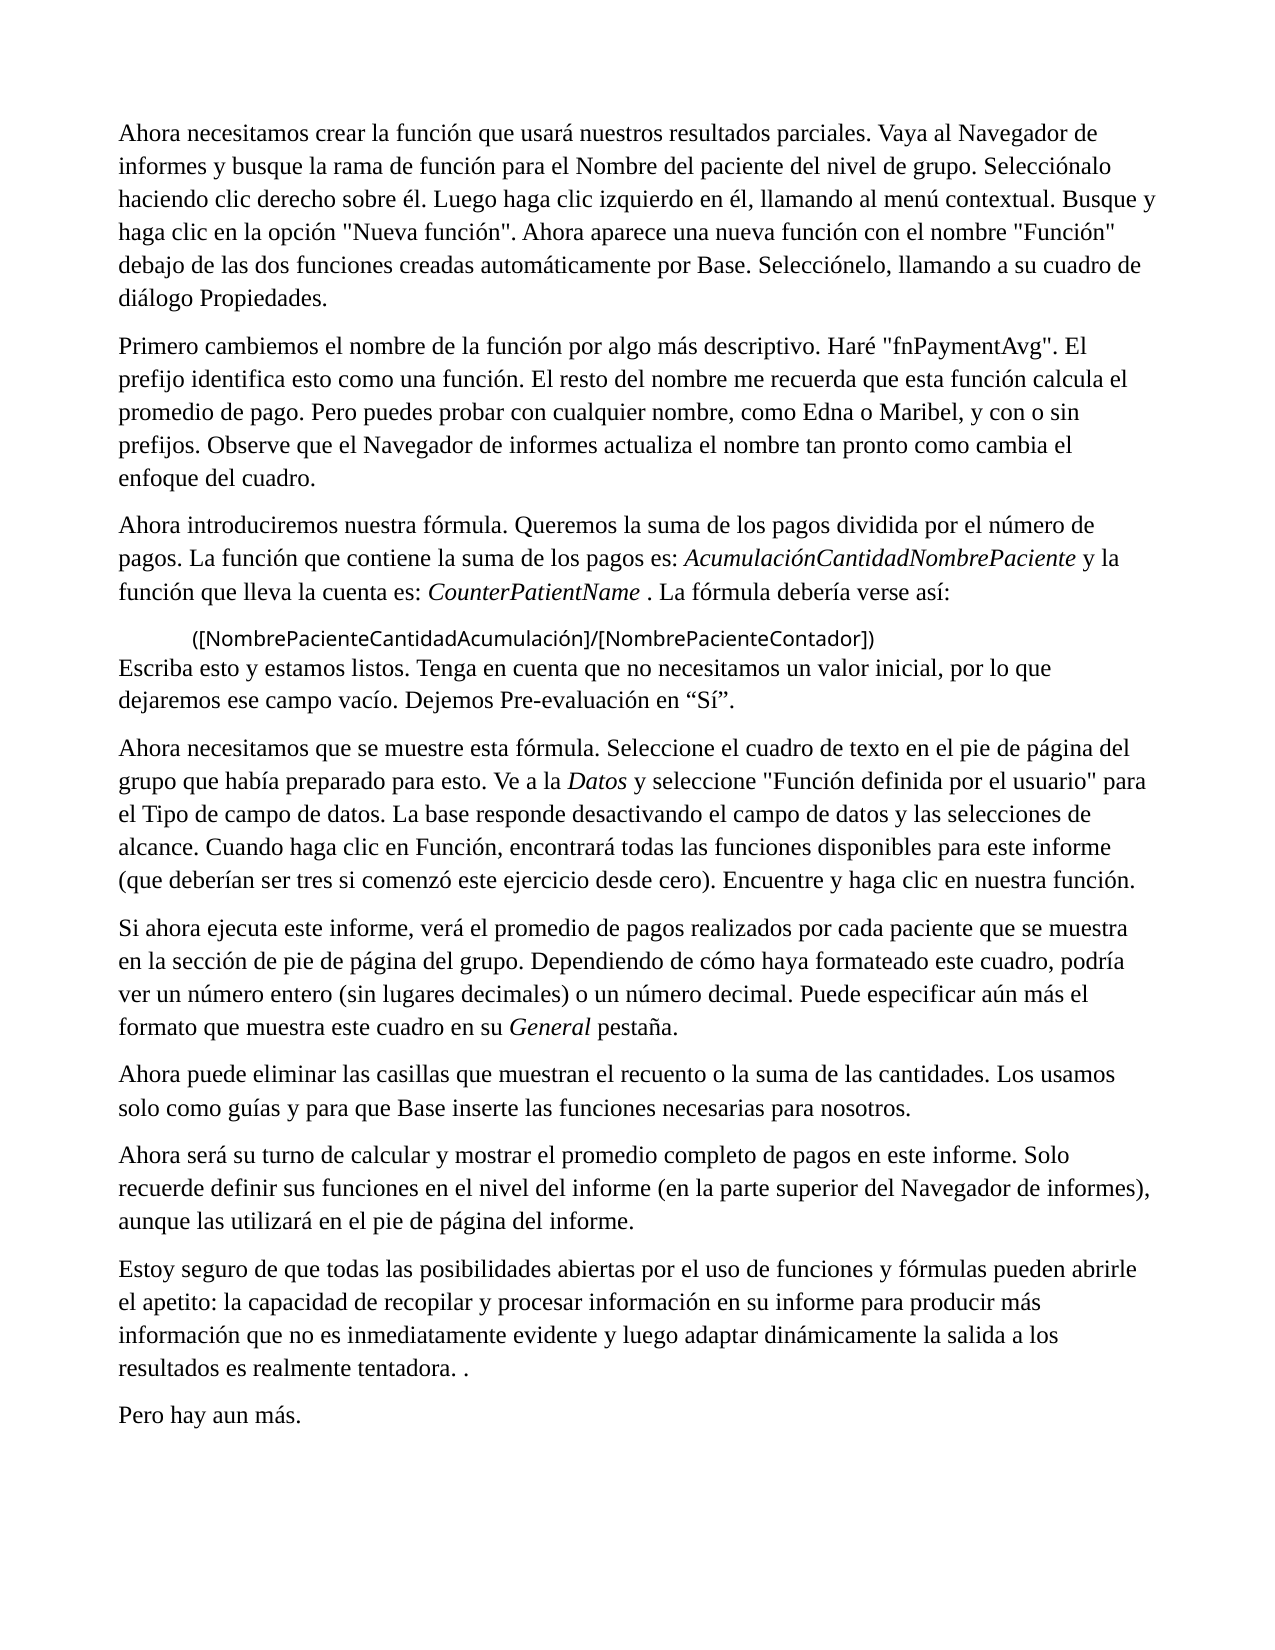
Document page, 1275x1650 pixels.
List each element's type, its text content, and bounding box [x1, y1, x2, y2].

text Ahora necesitamos crear la función que usará nuestros resultados parciales. Vaya al Navegador de informes y busque la rama de función para el Nombre del paciente del nivel de grupo. Selecciónalo haciendo clic derecho sobre él. Luego haga clic izquierdo en él, llamando al menú contextual. Busque y haga clic en la opción "Nueva función". Ahora aparece una nueva función con el nombre "Función" debajo de las dos funciones creadas automáticamente por Base. Selecciónelo, llamando a su cuadro de diálogo Propiedades. [118, 118, 1157, 312]
text Ahora será su turno de calcular y mostrar el promedio completo de pagos en este informe. Solo recuerde definir sus funciones en el nivel del informe (en la parte superior del Navegador de informes), aunque las utilizará en el pie de página del informe. [118, 1140, 1157, 1235]
text Pero hay aun más. [118, 1401, 1157, 1429]
text ([NombrePacienteCantidadAcumulación]/[NombrePacienteContador]) [192, 624, 1157, 653]
text Ahora puede eliminar las casillas que muestran el recuento o la suma de las cantidades. Los usamos solo como guías y para que Base inserte las funciones necesarias para nosotros. [118, 1059, 1157, 1121]
text Si ahora ejecuta este informe, verá el promedio de pagos realizados por cada paciente que se muestra en la sección de pie de página del grupo. Dependiendo de cómo haya formateado este cuadro, podría ver un número entero (sin lugares decimales) o un número decimal. Puede especificar aún más el formato que muestra este cuadro en su General pestaña. [118, 913, 1157, 1041]
text Ahora necesitamos que se muestre esta fórmula. Seleccione el cuadro de texto en el pie de página del grupo que había preparado para esto. Ve a la Datos y seleccione "Función definida por el usuario" para el Tipo de campo de datos. La base responde desactivando el campo de datos y las selecciones de alcance. Cuando haga clic en Función, encontrará todas las funciones disponibles para este informe (que deberían ser tres si comenzó este ejercicio desde cero). Encuentre y haga clic en nuestra función. [118, 733, 1157, 894]
text Ahora introduciremos nuestra fórmula. Queremos la suma de los pagos dividida por el número de pagos. La función que contiene la suma de los pagos es: AcumulaciónCantidadNombrePaciente y la función que lleva la cuenta es: CounterPatientName . La fórmula debería verse así: [118, 511, 1157, 605]
text Escriba esto y estamos listos. Tenga en cuenta que no necesitamos un valor inicial, por lo que dejaremos ese campo vacío. Dejemos Pre-evaluación en “Sí”. [118, 653, 1157, 714]
text Estoy seguro de que todas las posibilidades abiertas por el uso de funciones y fórmulas pueden abrirle el apetito: la capacidad de recopilar y procesar información en su informe para producir más información que no es inmediatamente evidente y luego adaptar dinámicamente la salida a los resultados es realmente tentadora. . [118, 1254, 1157, 1382]
text Primero cambiemos el nombre de la función por algo más descriptivo. Haré "fnPaymentAvg". El prefijo identifica esto como una función. El resto del nombre me recuerda que esta función calcula el promedio de pago. Pero puedes probar con cualquier nombre, como Edna o Maribel, y con o sin prefijos. Observe que el Navegador de informes actualiza el nombre tan pronto como cambia el enfoque del cuadro. [118, 331, 1157, 492]
